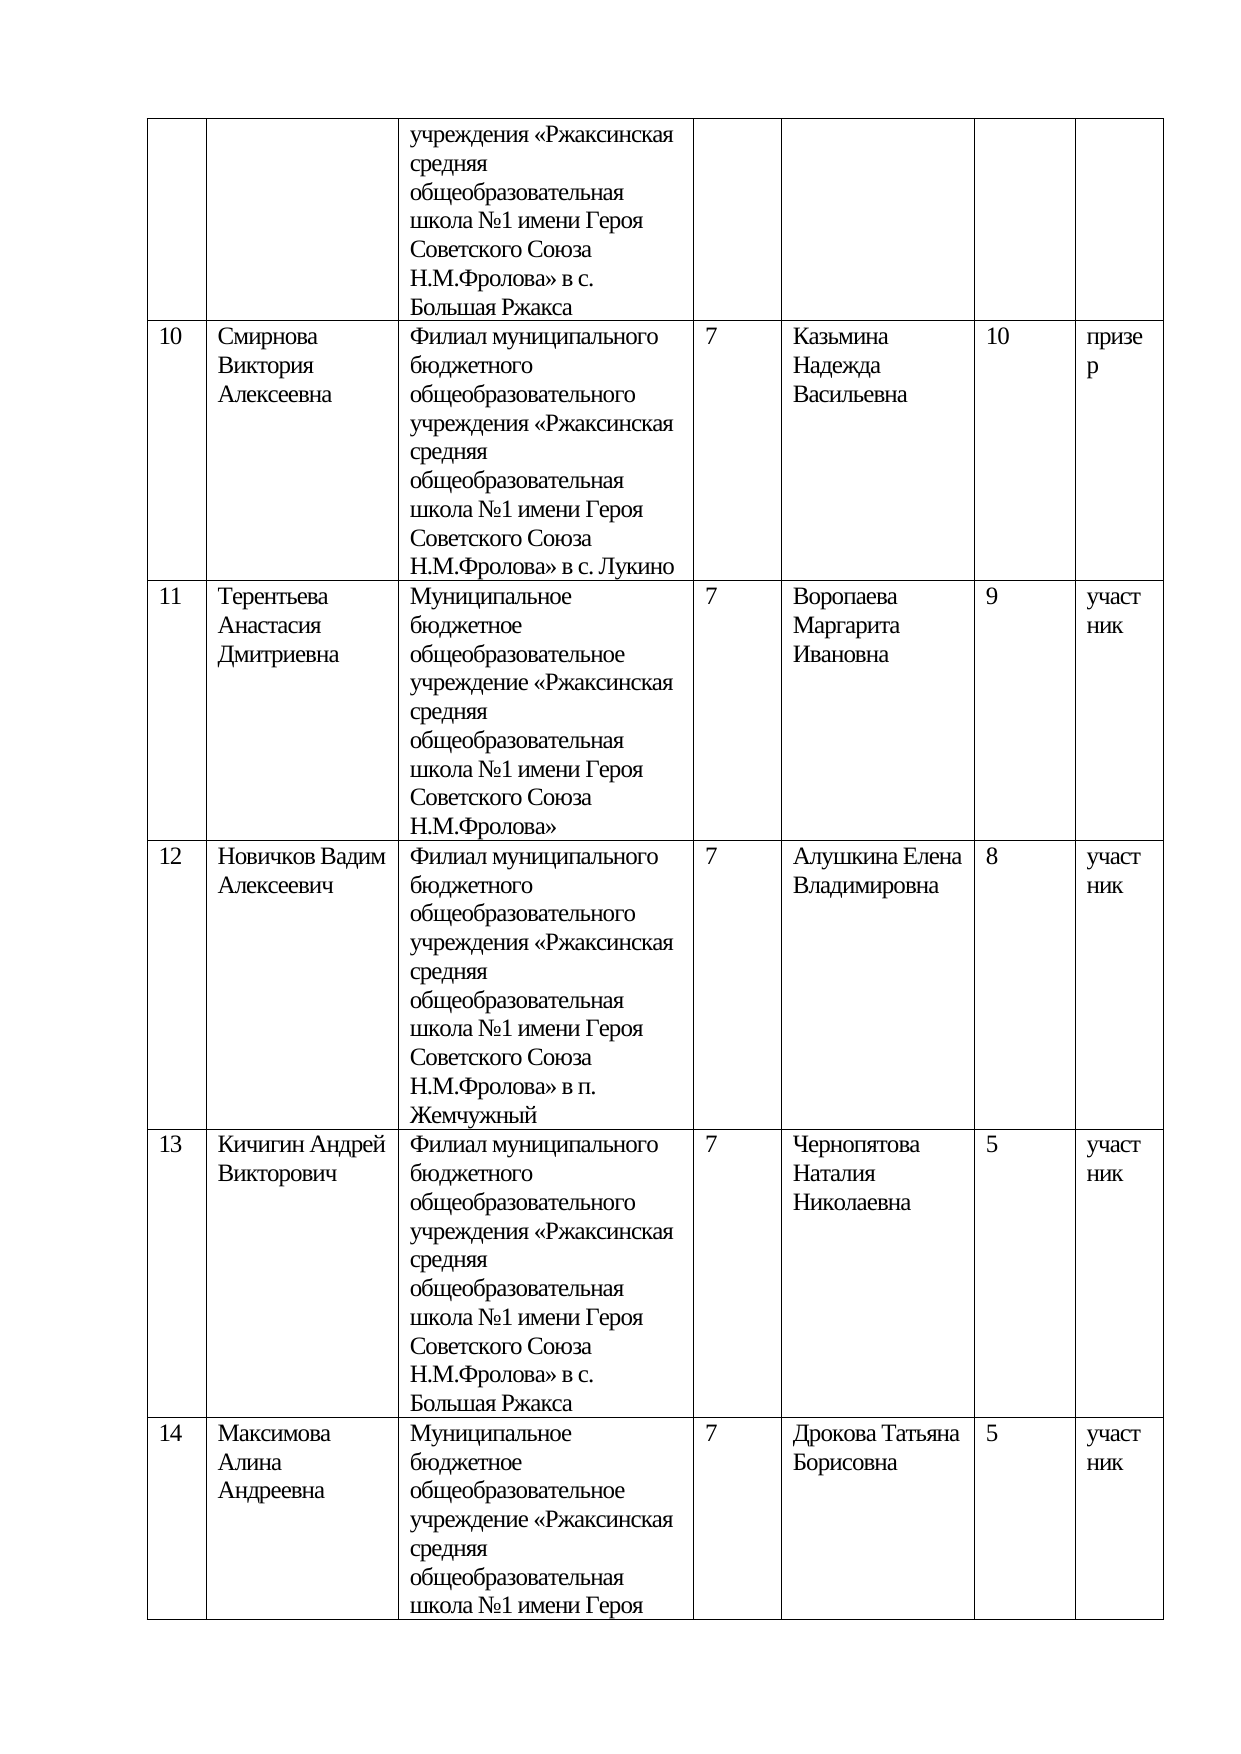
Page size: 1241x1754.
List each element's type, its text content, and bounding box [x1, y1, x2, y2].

table_cell Воропаева Маргарита Ивановна [782, 581, 974, 840]
table_cell [694, 119, 781, 320]
table_cell 7 [694, 841, 781, 1128]
table_cell участник [1076, 1130, 1163, 1417]
table_cell 14 [148, 1418, 206, 1619]
table_cell призер [1076, 321, 1163, 580]
table_cell 7 [694, 1418, 781, 1619]
table_cell Муниципальное бюджетное общеобразовательное учреждение «Ржаксинская средняя общеобразовательная школа №1 имени Героя Советского Союза Н.М.Фролова» [399, 581, 693, 840]
table_cell 13 [148, 1130, 206, 1417]
table_cell 7 [694, 1130, 781, 1417]
table_cell 10 [148, 321, 206, 580]
table_cell 5 [975, 1418, 1075, 1619]
table_cell Дрокова Татьяна Борисовна [782, 1418, 974, 1619]
table_cell участник [1076, 1418, 1163, 1619]
table_cell Новичков Вадим Алексеевич [207, 841, 398, 1128]
table_cell [975, 119, 1075, 320]
table_cell 7 [694, 581, 781, 840]
table_cell 12 [148, 841, 206, 1128]
table_cell 10 [975, 321, 1075, 580]
table_cell 9 [975, 581, 1075, 840]
table_cell Терентьева Анастасия Дмитриевна [207, 581, 398, 840]
table_cell Смирнова Виктория Алексеевна [207, 321, 398, 580]
table_cell Кичигин Андрей Викторович [207, 1130, 398, 1417]
table_cell 8 [975, 841, 1075, 1128]
table_cell 7 [694, 321, 781, 580]
table_cell Казьмина Надежда Васильевна [782, 321, 974, 580]
table_cell [782, 119, 974, 320]
table_cell участник [1076, 841, 1163, 1128]
table_cell 11 [148, 581, 206, 840]
table_cell [1076, 119, 1163, 320]
table_cell 5 [975, 1130, 1075, 1417]
table_cell [207, 119, 398, 320]
table_cell Филиал муниципального бюджетного общеобразовательного учреждения «Ржаксинская средняя общеобразовательная школа №1 имени Героя Советского Союза Н.М.Фролова» в п. Жемчужный [399, 841, 693, 1128]
table_cell участник [1076, 581, 1163, 840]
table_cell [148, 119, 206, 320]
table_cell Алушкина Елена Владимировна [782, 841, 974, 1128]
table_cell Чернопятова Наталия Николаевна [782, 1130, 974, 1417]
table_cell Максимова Алина Андреевна [207, 1418, 398, 1619]
